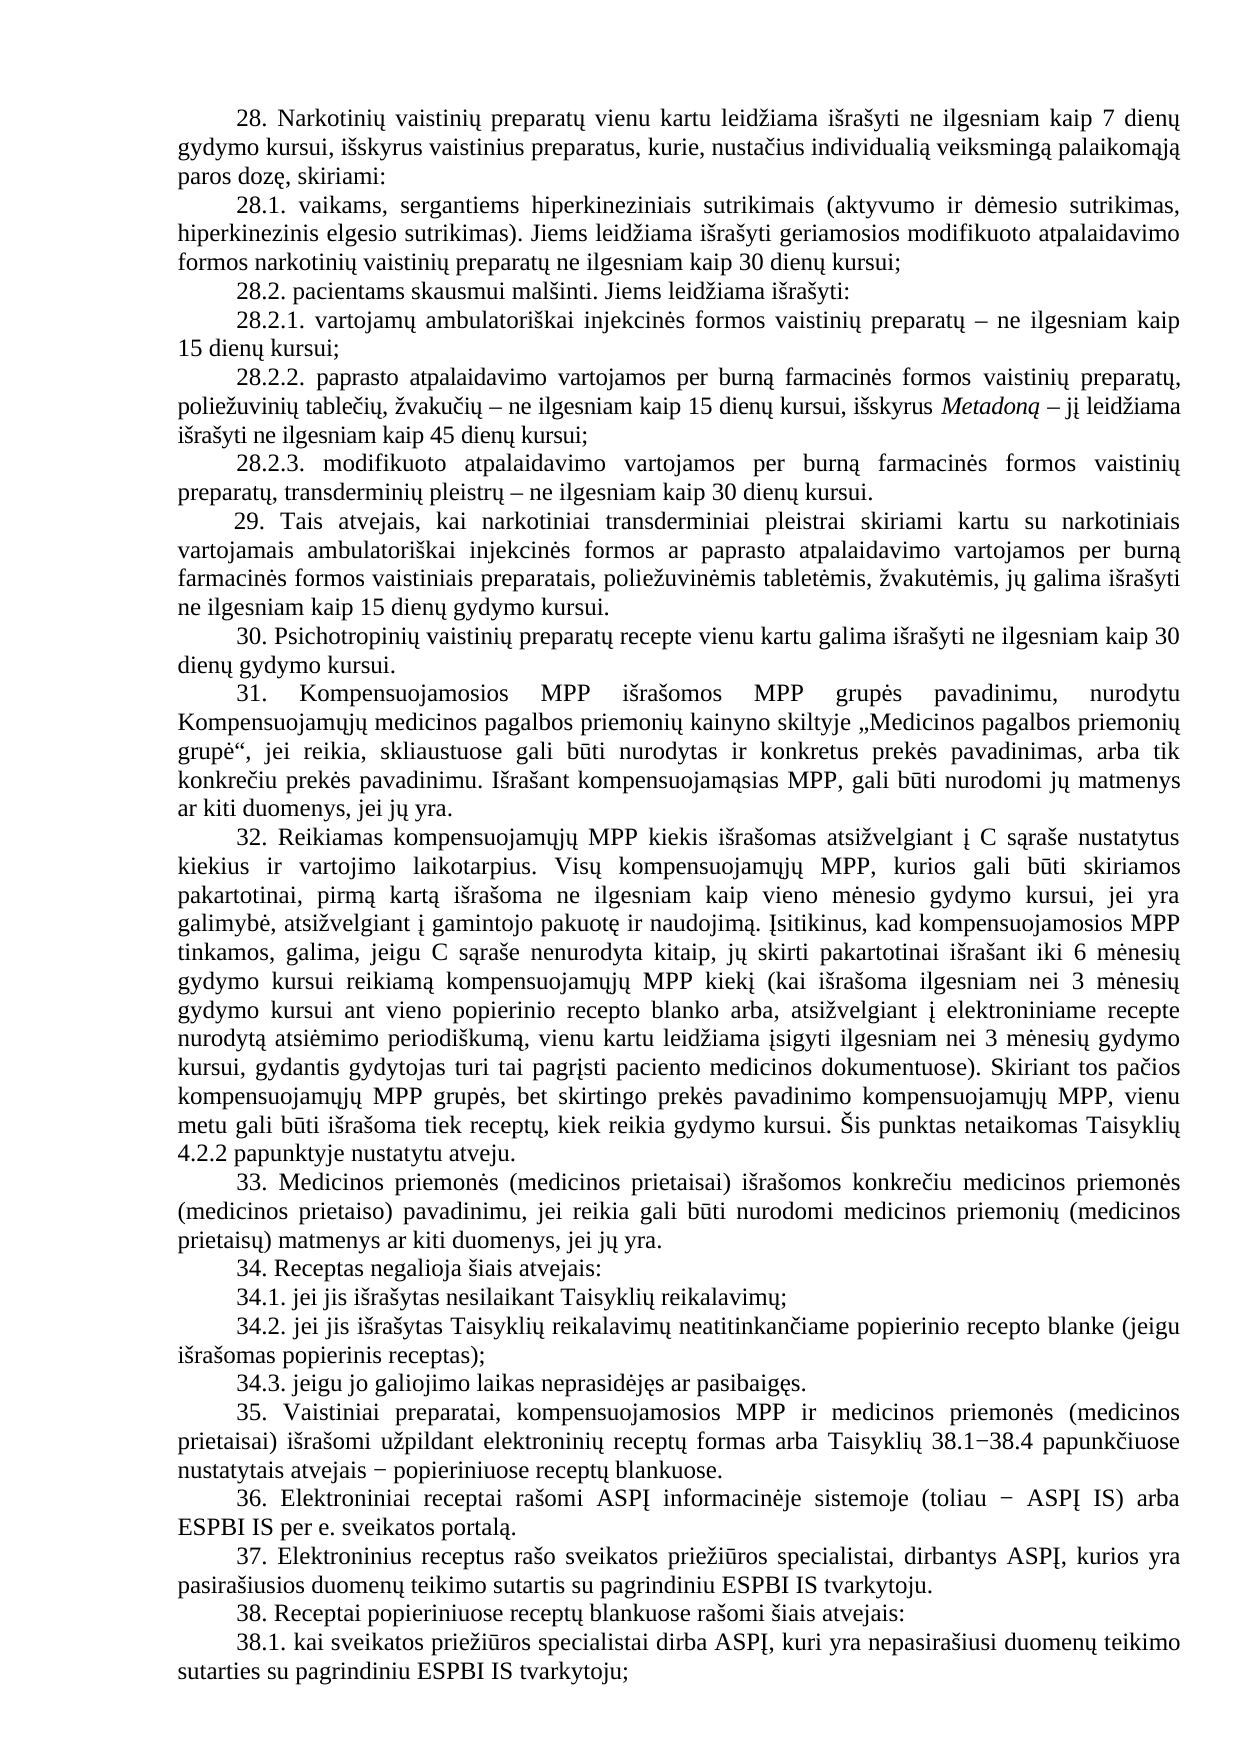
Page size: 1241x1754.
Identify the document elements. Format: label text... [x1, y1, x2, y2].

text 33. Medicinos priemonės (medicinos prietaisai) išrašomos konkrečiu medicinos priemonės (medicinos prietaiso) pavadinimu, jei reikia gali būti nurodomi medicinos priemonių (medicinos prietaisų) matmenys ar kiti duomenys, jei jų yra. [177, 1167, 1181, 1253]
text 28. Narkotinių vaistinių preparatų vienu kartu leidžiama išrašyti ne ilgesniam kaip 7 dienų gydymo kursui, išskyrus vaistinius preparatus, kurie, nustačius individualią veiksmingą palaikomąją paros dozę, skiriami: [177, 103, 1181, 190]
text 36. Elektroniniai receptai rašomi ASPĮ informacinėje sistemoje (toliau − ASPĮ IS) arba ESPBI IS per e. sveikatos portalą. [177, 1483, 1181, 1541]
text 34.2. jei jis išrašytas Taisyklių reikalavimų neatitinkančiame popierinio recepto blanke (jeigu išrašomas popierinis receptas); [177, 1311, 1181, 1368]
text 32. Reikiamas kompensuojamųjų MPP kiekis išrašomas atsižvelgiant į C sąraše nustatytus kiekius ir vartojimo laikotarpius. Visų kompensuojamųjų MPP, kurios gali būti skiriamos pakartotinai, pirmą kartą išrašoma ne ilgesniam kaip vieno mėnesio gydymo kursui, jei yra galimybė, atsižvelgiant į gamintojo pakuotę ir naudojimą. Įsitikinus, kad kompensuojamosios MPP tinkamos, galima, jeigu C sąraše nenurodyta kitaip, jų skirti pakartotinai išrašant iki 6 mėnesių gydymo kursui reikiamą kompensuojamųjų MPP kiekį (kai išrašoma ilgesniam nei 3 mėnesių gydymo kursui ant vieno popierinio recepto blanko arba, atsižvelgiant į elektroniniame recepte nurodytą atsiėmimo periodiškumą, vienu kartu leidžiama įsigyti ilgesniam nei 3 mėnesių gydymo kursui, gydantis gydytojas turi tai pagrįsti paciento medicinos dokumentuose). Skiriant tos pačios kompensuojamųjų MPP grupės, bet skirtingo prekės pavadinimo kompensuojamųjų MPP, vienu metu gali būti išrašoma tiek receptų, kiek reikia gydymo kursui. Šis punktas netaikomas Taisyklių 4.2.2 papunktyje nustatytu atveju. [177, 822, 1181, 1167]
text 34.1. jei jis išrašytas nesilaikant Taisyklių reikalavimų; [177, 1282, 1181, 1311]
text 28.2.2. paprasto atpalaidavimo vartojamos per burną farmacinės formos vaistinių preparatų, poliežuvinių tablečių, žvakučių – ne ilgesniam kaip 15 dienų kursui, išskyrus Metadoną – jį leidžiama išrašyti ne ilgesniam kaip 45 dienų kursui; [177, 362, 1181, 448]
text 37. Elektroninius receptus rašo sveikatos priežiūros specialistai, dirbantys ASPĮ, kurios yra pasirašiusios duomenų teikimo sutartis su pagrindiniu ESPBI IS tvarkytoju. [177, 1541, 1181, 1598]
text 28.2. pacientams skausmui malšinti. Jiems leidžiama išrašyti: [177, 276, 1181, 305]
text 31. Kompensuojamosios MPP išrašomos MPP grupės pavadinimu, nurodytu Kompensuojamųjų medicinos pagalbos priemonių kainyno skiltyje „Medicinos pagalbos priemonių grupė“, jei reikia, skliaustuose gali būti nurodytas ir konkretus prekės pavadinimas, arba tik konkrečiu prekės pavadinimu. Išrašant kompensuojamąsias MPP, gali būti nurodomi jų matmenys ar kiti duomenys, jei jų yra. [177, 678, 1181, 822]
text 35. Vaistiniai preparatai, kompensuojamosios MPP ir medicinos priemonės (medicinos prietaisai) išrašomi užpildant elektroninių receptų formas arba Taisyklių 38.1−38.4 papunkčiuose nustatytais atvejais − popieriniuose receptų blankuose. [177, 1397, 1181, 1483]
text 34. Receptas negalioja šiais atvejais: [177, 1253, 1181, 1282]
text 30. Psichotropinių vaistinių preparatų recepte vienu kartu galima išrašyti ne ilgesniam kaip 30 dienų gydymo kursui. [177, 621, 1181, 678]
text 28.1. vaikams, sergantiems hiperkineziniais sutrikimais (aktyvumo ir dėmesio sutrikimas, hiperkinezinis elgesio sutrikimas). Jiems leidžiama išrašyti geriamosios modifikuoto atpalaidavimo formos narkotinių vaistinių preparatų ne ilgesniam kaip 30 dienų kursui; [177, 190, 1181, 276]
text 29. Tais atvejais, kai narkotiniai transderminiai pleistrai skiriami kartu su narkotiniais vartojamais ambulatoriškai injekcinės formos ar paprasto atpalaidavimo vartojamos per burną farmacinės formos vaistiniais preparatais, poliežuvinėmis tabletėmis, žvakutėmis, jų galima išrašyti ne ilgesniam kaip 15 dienų gydymo kursui. [177, 506, 1181, 621]
text 28.2.3. modifikuoto atpalaidavimo vartojamos per burną farmacinės formos vaistinių preparatų, transderminių pleistrų – ne ilgesniam kaip 30 dienų kursui. [177, 448, 1181, 506]
text 38. Receptai popieriniuose receptų blankuose rašomi šiais atvejais: [177, 1598, 1181, 1627]
text 38.1. kai sveikatos priežiūros specialistai dirba ASPĮ, kuri yra nepasirašiusi duomenų teikimo sutarties su pagrindiniu ESPBI IS tvarkytoju; [177, 1627, 1181, 1685]
text 28.2.1. vartojamų ambulatoriškai injekcinės formos vaistinių preparatų – ne ilgesniam kaip 15 dienų kursui; [177, 305, 1181, 362]
text 34.3. jeigu jo galiojimo laikas neprasidėjęs ar pasibaigęs. [177, 1368, 1181, 1397]
